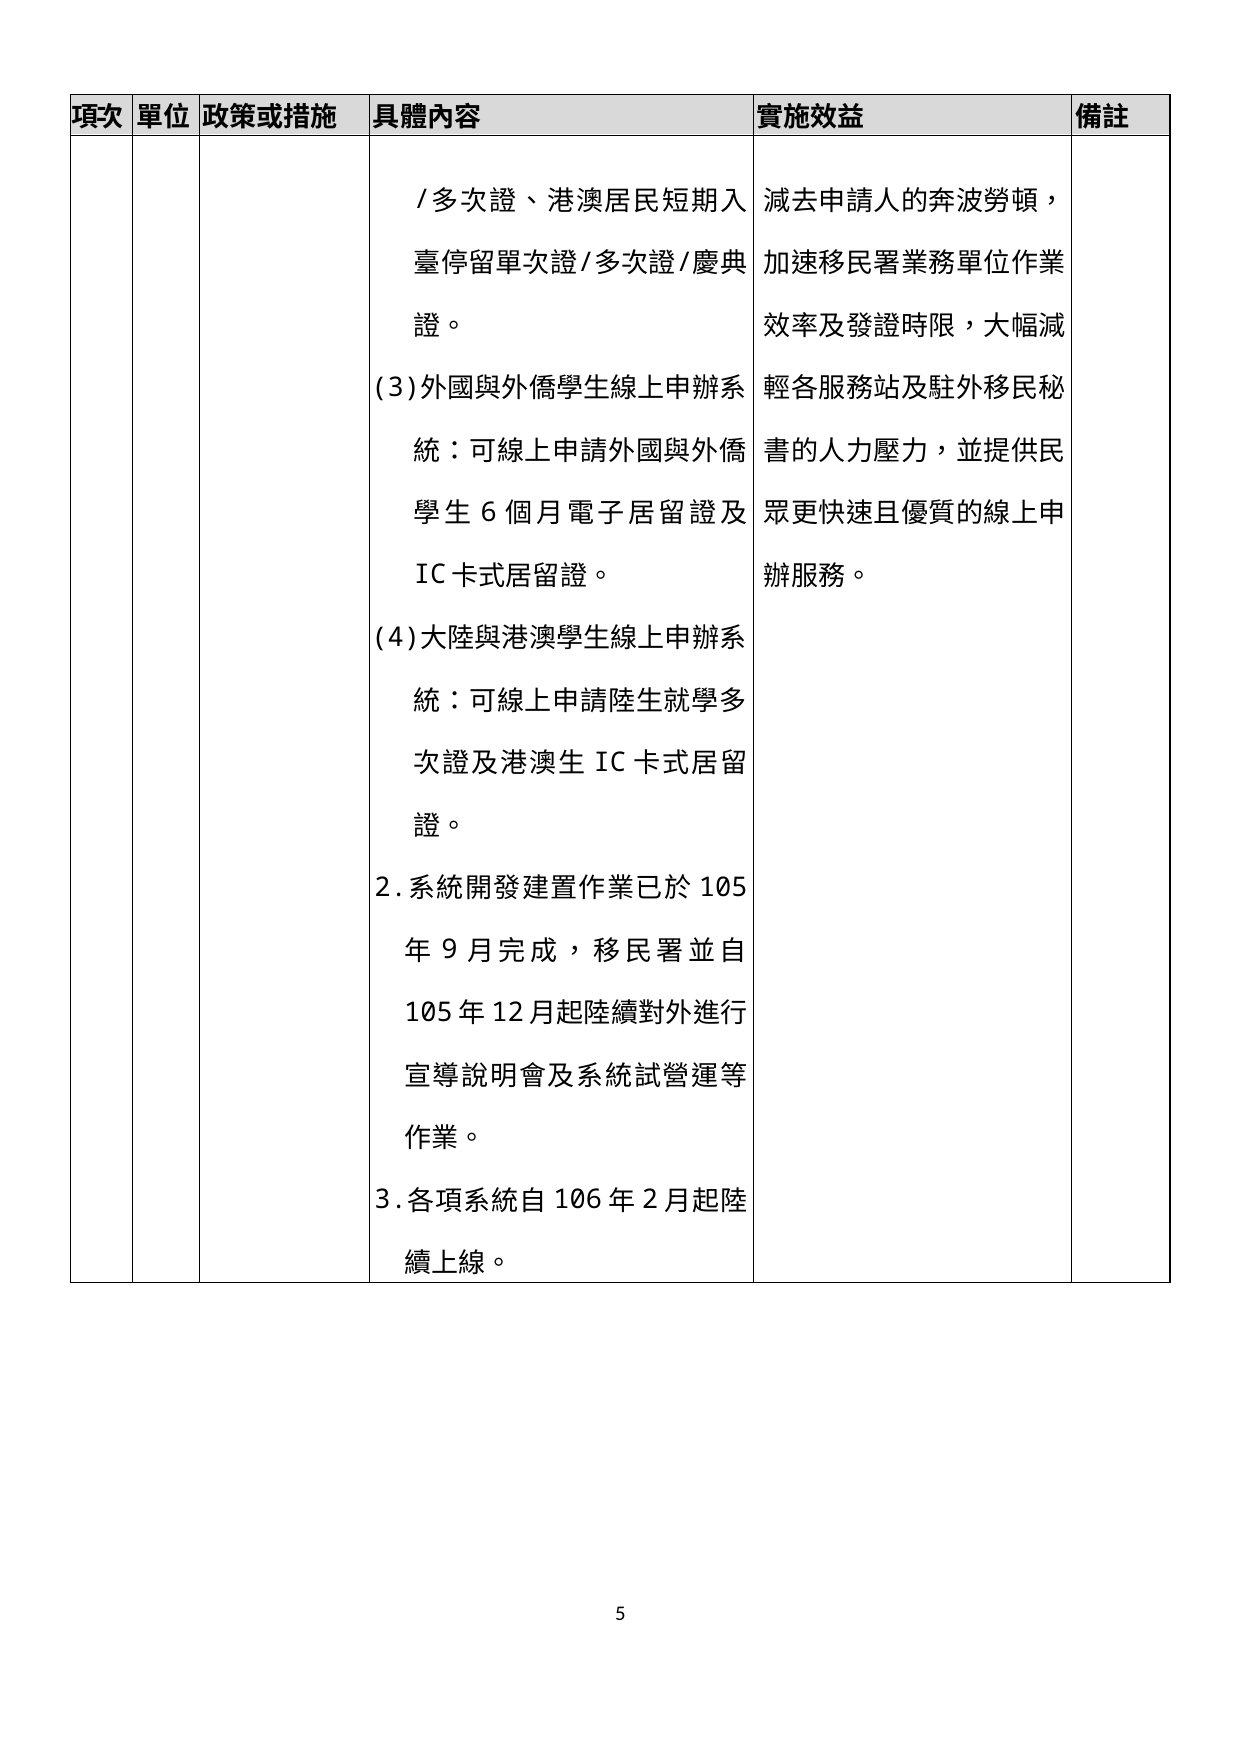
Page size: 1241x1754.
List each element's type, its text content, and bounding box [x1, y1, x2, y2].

table_cell [133, 136, 199, 1282]
table_header 政策或措施 [200, 95, 369, 134]
table_cell [200, 136, 369, 1282]
table_header 備註 [1072, 95, 1169, 134]
table_header 項次 [71, 95, 132, 134]
table_cell [71, 136, 132, 1282]
table_cell 減去申請人的奔波勞頓，加速移民署業務單位作業效率及發證時限，大幅減輕各服務站及駐外移民秘書的人力壓力，並提供民眾更快速且優質的線上申辦服務。 [754, 136, 1071, 1282]
table_header 具體內容 [370, 95, 753, 134]
table_header 單位 [133, 95, 199, 134]
table_cell [1072, 136, 1169, 1282]
table_cell /多次證、港澳居民短期入臺停留單次證/多次證/慶典證。 (3)外國與外僑學生線上申辦系統：可線上申請外國與外僑學生6個月電子居留證及IC卡式居留證。 (4)大陸與港澳學生線上申辦系統：可線上申請陸生就學多次證及港澳生IC卡式居留證。 2.系統開發建置作業已於105年9月完成，移民署並自105年12月起陸續對外進行宣導說明會及系統試營運等作業。 3.各項系統自106年2月起陸續上線。 [370, 136, 753, 1282]
table_header 實施效益 [754, 95, 1071, 134]
